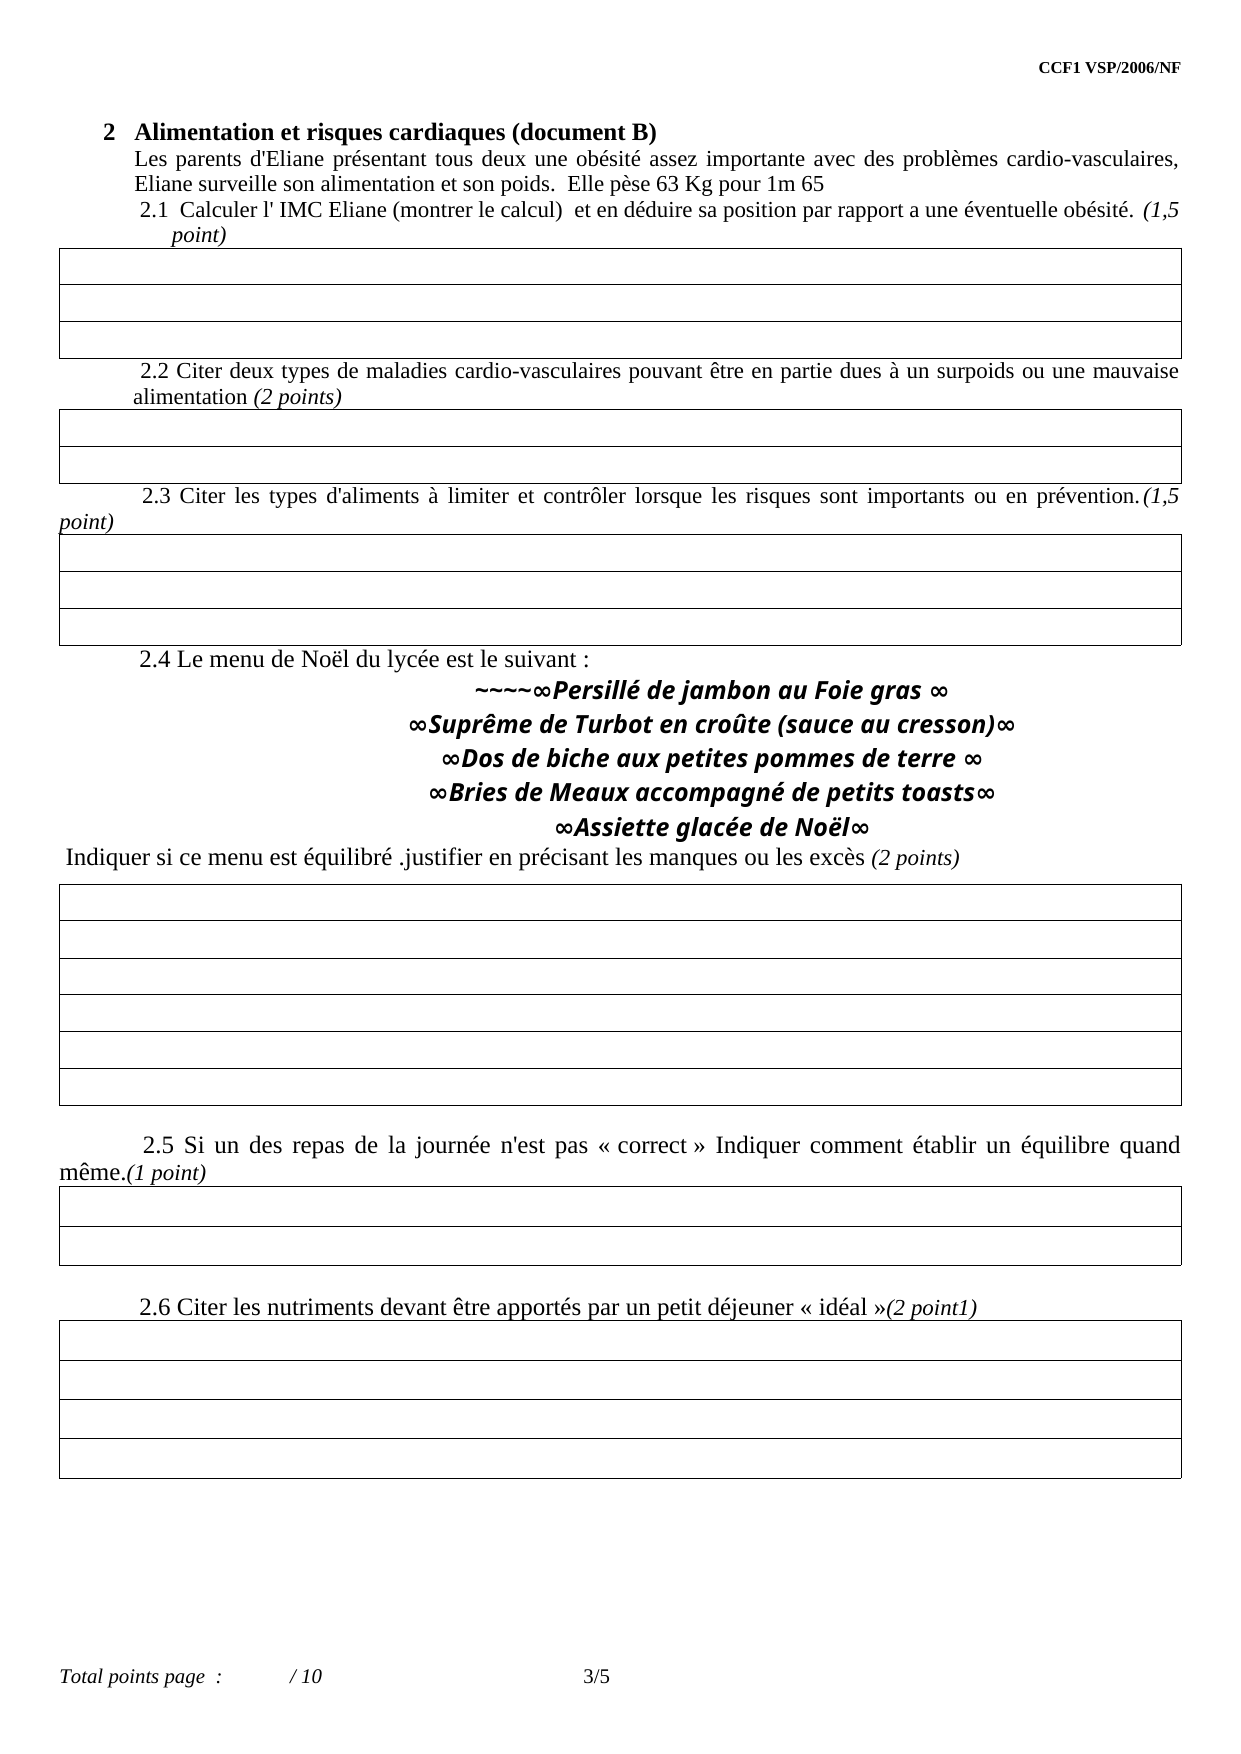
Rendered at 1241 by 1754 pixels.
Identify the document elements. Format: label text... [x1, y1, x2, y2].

list ∞Suprême de Turbot en croûte (sauce au cresson)∞ [208, 707, 1181, 741]
table_cell [60, 447, 1181, 483]
list ∞Dos de biche aux petites pommes de terre ∞ [208, 741, 1181, 775]
table_cell [60, 285, 1181, 321]
table_header [60, 249, 1181, 284]
table_header [60, 1321, 1181, 1359]
list ∞Bries de Meaux accompagné de petits toasts∞ [208, 775, 1181, 809]
table_cell [60, 1439, 1181, 1477]
list Calculer l' IMC Eliane (montrer le calcul) et en déduire sa position par rapport a une éventuelle obésité. (1,5 point) [134, 197, 1181, 247]
table_header [60, 410, 1181, 446]
list ∞Assiette glacée de Noël∞ [208, 809, 1181, 843]
table_cell [60, 995, 1181, 1031]
table_cell [60, 322, 1181, 358]
text 2.5 Si un des repas de la journée n'est pas « correct » Indiquer comment établir un équilibre quand même.(1 point) [59, 1131, 1181, 1186]
list ~~~~∞Persillé de jambon au Foie gras ∞ [208, 673, 1181, 707]
table_cell [60, 572, 1181, 608]
table_cell [60, 1069, 1181, 1105]
text 2.3 Citer les types d'aliments à limiter et contrôler lorsque les risques sont importants ou en prévention.(1,5 point) [59, 484, 1181, 534]
text 2.6 Citer les nutriments devant être apportés par un petit déjeuner « idéal »(2 point1) [59, 1293, 1181, 1320]
list Les parents d'Eliane présentant tous deux une obésité assez importante avec des problèmes cardio-vasculaires, Eliane surveille son alimentation et son poids. Elle pèse 63 Kg pour 1m 65 [97, 146, 1181, 197]
text 2.2 Citer deux types de maladies cardio-vasculaires pouvant être en partie dues à un surpoids ou une mauvaise alimentation (2 points) [133, 359, 1181, 409]
table_header [60, 535, 1181, 571]
table_cell [60, 609, 1181, 645]
text 2.4 Le menu de Noël du lycée est le suivant : [59, 646, 1181, 673]
text Indiquer si ce menu est équilibré .justifier en précisant les manques ou les excès (2 points) [59, 843, 1181, 871]
table_cell [60, 921, 1181, 957]
table_cell [60, 1227, 1181, 1265]
table_cell [60, 959, 1181, 994]
list Alimentation et risques cardiaques (document B) [97, 118, 1181, 146]
table_cell [60, 1400, 1181, 1438]
table_header [60, 885, 1181, 920]
table_cell [60, 1032, 1181, 1068]
table_header [60, 1187, 1181, 1226]
table_cell [60, 1361, 1181, 1399]
